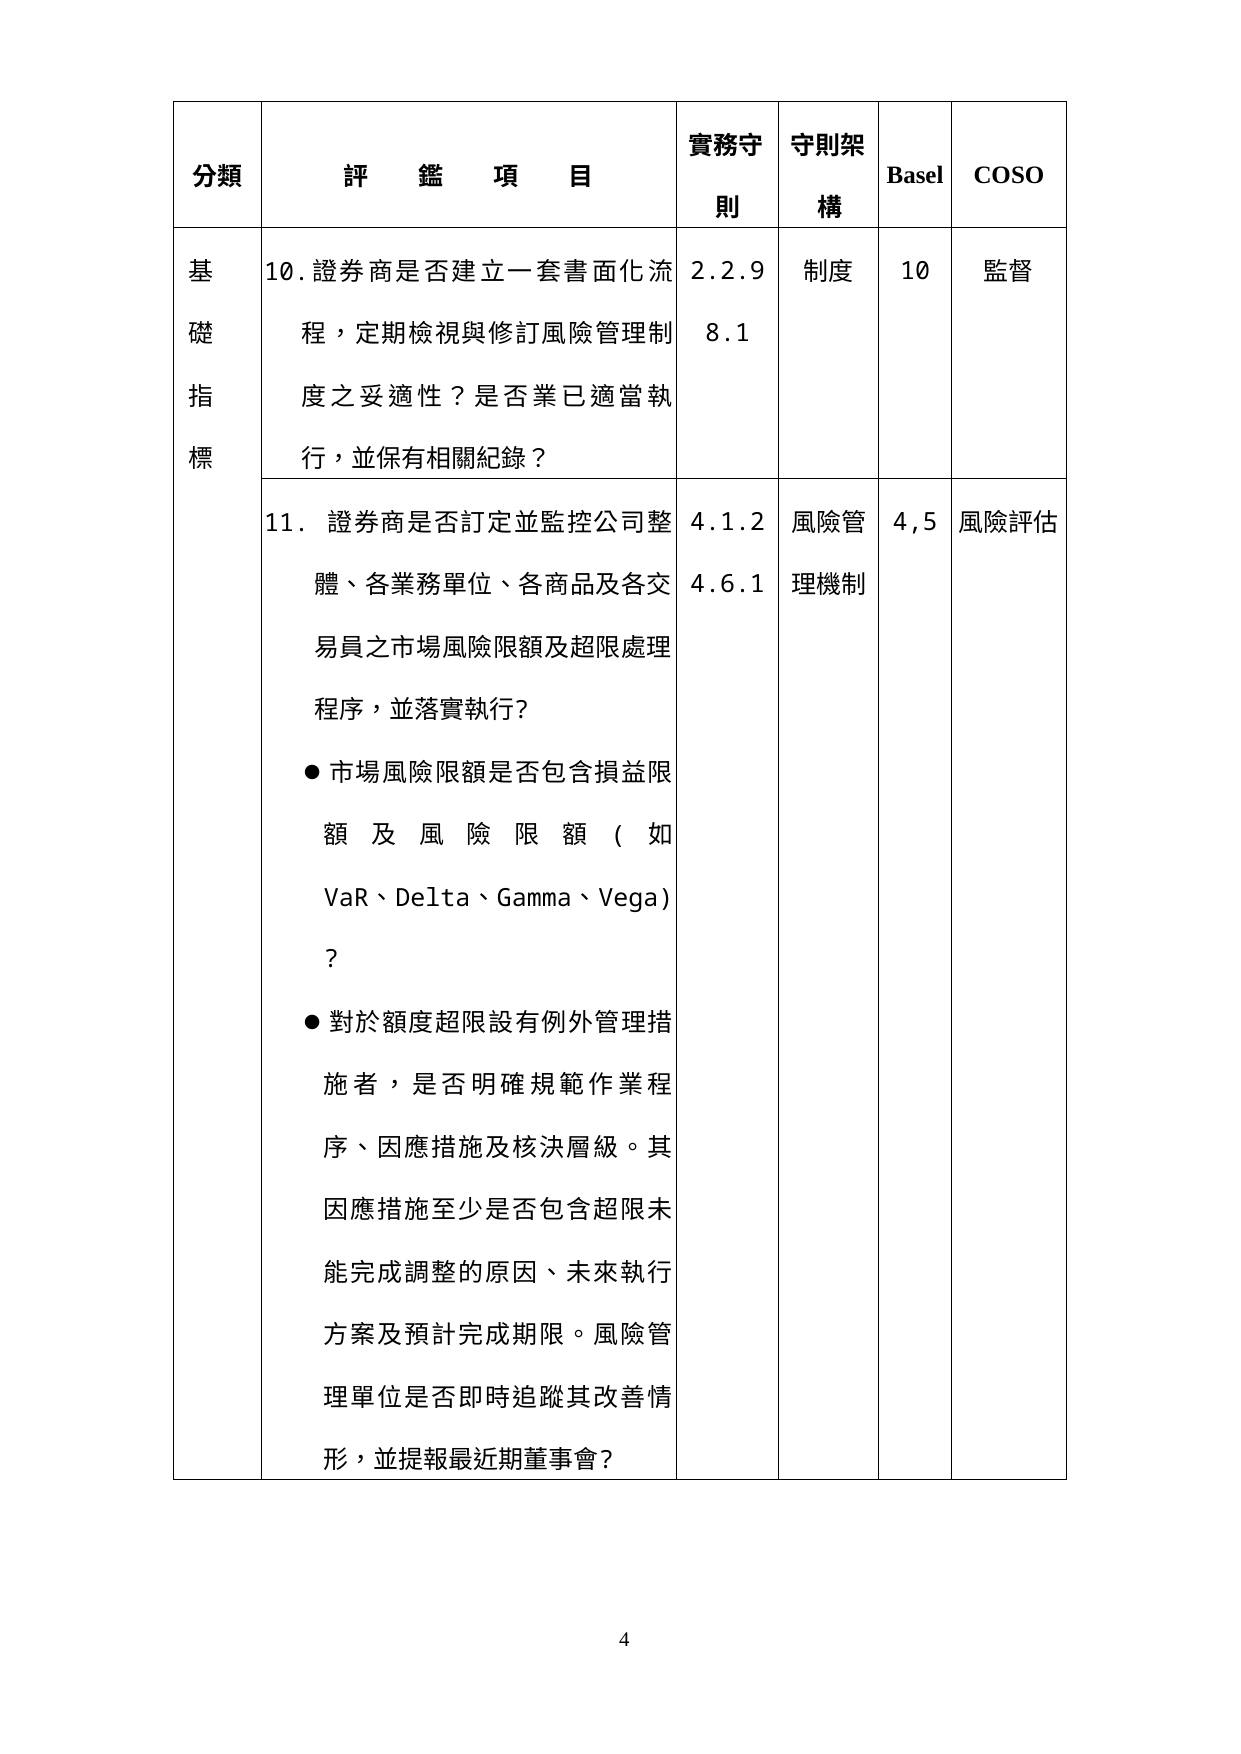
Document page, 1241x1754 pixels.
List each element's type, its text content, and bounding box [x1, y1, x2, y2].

table_header 評鑑項目 [262, 102, 676, 227]
table_cell 4,5 [879, 479, 951, 1479]
table_cell 監督 [952, 228, 1066, 478]
table_cell 4.1.2 4.6.1 [677, 479, 778, 1479]
table_header 分類 [174, 102, 261, 227]
table_header 守則架構 [779, 102, 878, 227]
table_header 實務守則 [677, 102, 778, 227]
table_cell 基礎指標 [174, 228, 261, 1479]
table_cell 10.證券商是否建立一套書面化流程，定期檢視與修訂風險管理制度之妥適性？是否業已適當執行，並保有相關紀錄？ [262, 228, 676, 478]
table_cell 制度 [779, 228, 878, 478]
table_cell 風險管理機制 [779, 479, 878, 1479]
table_header Basel [879, 102, 951, 227]
table_header COSO [952, 102, 1066, 227]
table_cell 2.2.9 8.1 [677, 228, 778, 478]
table_cell 風險評估 [952, 479, 1066, 1479]
table_cell 10 [879, 228, 951, 478]
table_cell 11. 證券商是否訂定並監控公司整體、各業務單位、各商品及各交易員之市場風險限額及超限處理程序，並落實執行? 市場風險限額是否包含損益限額及風險限額(如VaR、Delta、Gamma、Vega)? 對於額度超限設有例外管理措施者，是否明確規範作業程序、因應措施及核決層級。其因應措施至少是否包含超限未能完成調整的原因、未來執行方案及預計完成期限。風險管理單位是否即時追蹤其改善情形，並提報最近期董事會? [262, 479, 676, 1479]
